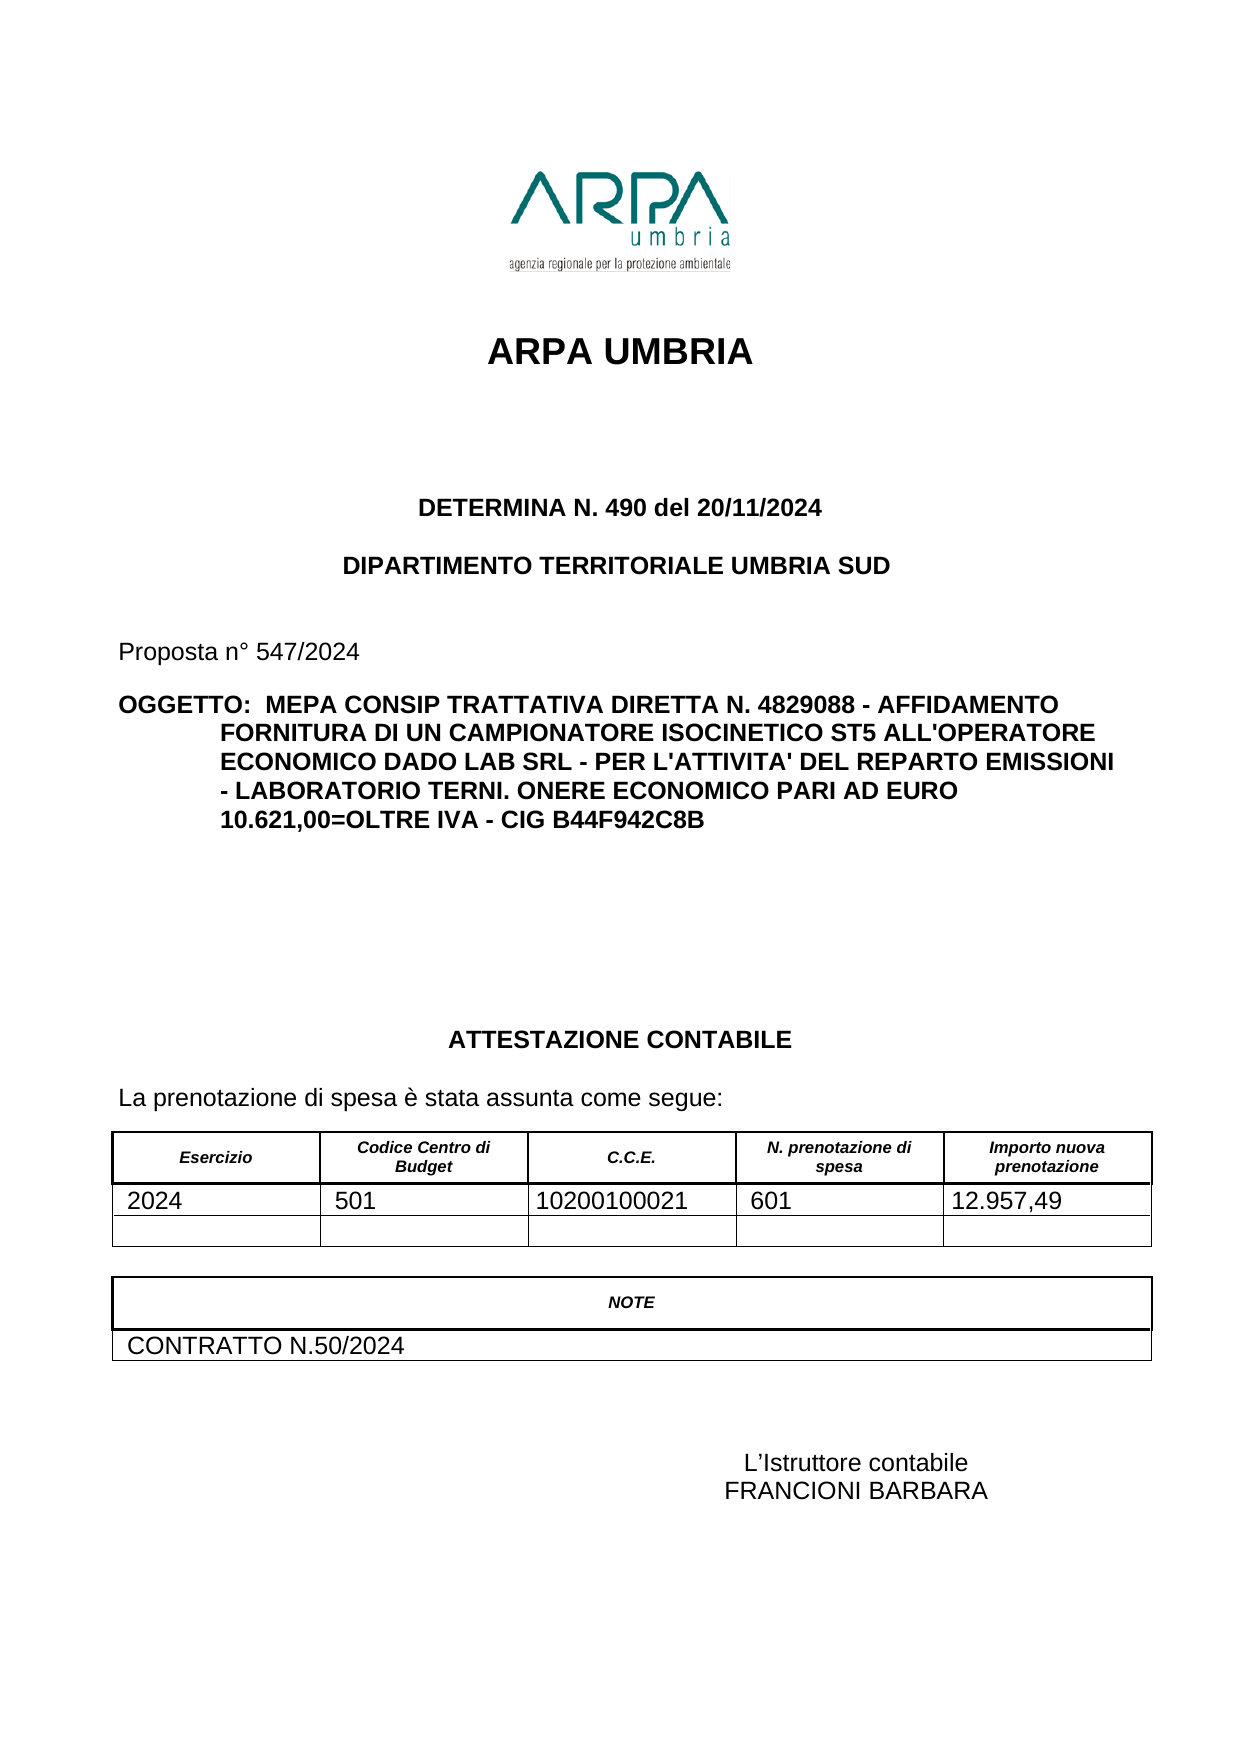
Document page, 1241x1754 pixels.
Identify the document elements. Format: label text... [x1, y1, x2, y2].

text OGGETTO: MEPA CONSIP TRATTATIVA DIRETTA N. 4829088 - AFFIDAMENTO FORNITURA DI UN CAMPIONATORE ISOCINETICO ST5 ALL'OPERATORE ECONOMICO DADO LAB SRL - PER L'ATTIVITA' DEL REPARTO EMISSIONI - LABORATORIO TERNI. ONERE ECONOMICO PARI AD EURO 10.621,00=OLTRE IVA - CIG B44F942C8B [118, 690, 1122, 833]
table_cell [529, 1216, 736, 1246]
table_cell 2024 [113, 1185, 320, 1215]
table_cell 12.957,49 [944, 1182, 1151, 1215]
table_cell [737, 1216, 943, 1246]
picture [509, 171, 731, 272]
table_header N. prenotazione di spesa [737, 1133, 943, 1182]
table_cell 501 [321, 1185, 528, 1215]
text ATTESTAZIONE CONTABILE [118, 1025, 1122, 1054]
text DIPARTIMENTO TERRITORIALE UMBRIA SUD [118, 551, 1122, 579]
table_cell [113, 1215, 320, 1246]
table_header C.C.E. [529, 1133, 735, 1182]
text Proposta n° 547/2024 [118, 637, 1122, 666]
table_cell 10200100021 [529, 1185, 736, 1215]
text DETERMINA N. 490 del 20/11/2024 [118, 493, 1122, 522]
table_cell [321, 1216, 528, 1246]
table_cell CONTRATTO N.50/2024 [113, 1328, 1151, 1360]
table_cell 601 [737, 1185, 943, 1215]
table_header NOTE [114, 1278, 1151, 1327]
text FRANCIONI BARBARA [590, 1476, 1122, 1505]
text L’Istruttore contabile [590, 1448, 1122, 1476]
table_header Codice Centro di Budget [321, 1133, 527, 1182]
table_header Esercizio [114, 1133, 319, 1182]
table_header Importo nuova prenotazione [945, 1133, 1151, 1182]
table_cell [944, 1215, 1151, 1246]
text La prenotazione di spesa è stata assunta come segue: [118, 1083, 1122, 1111]
